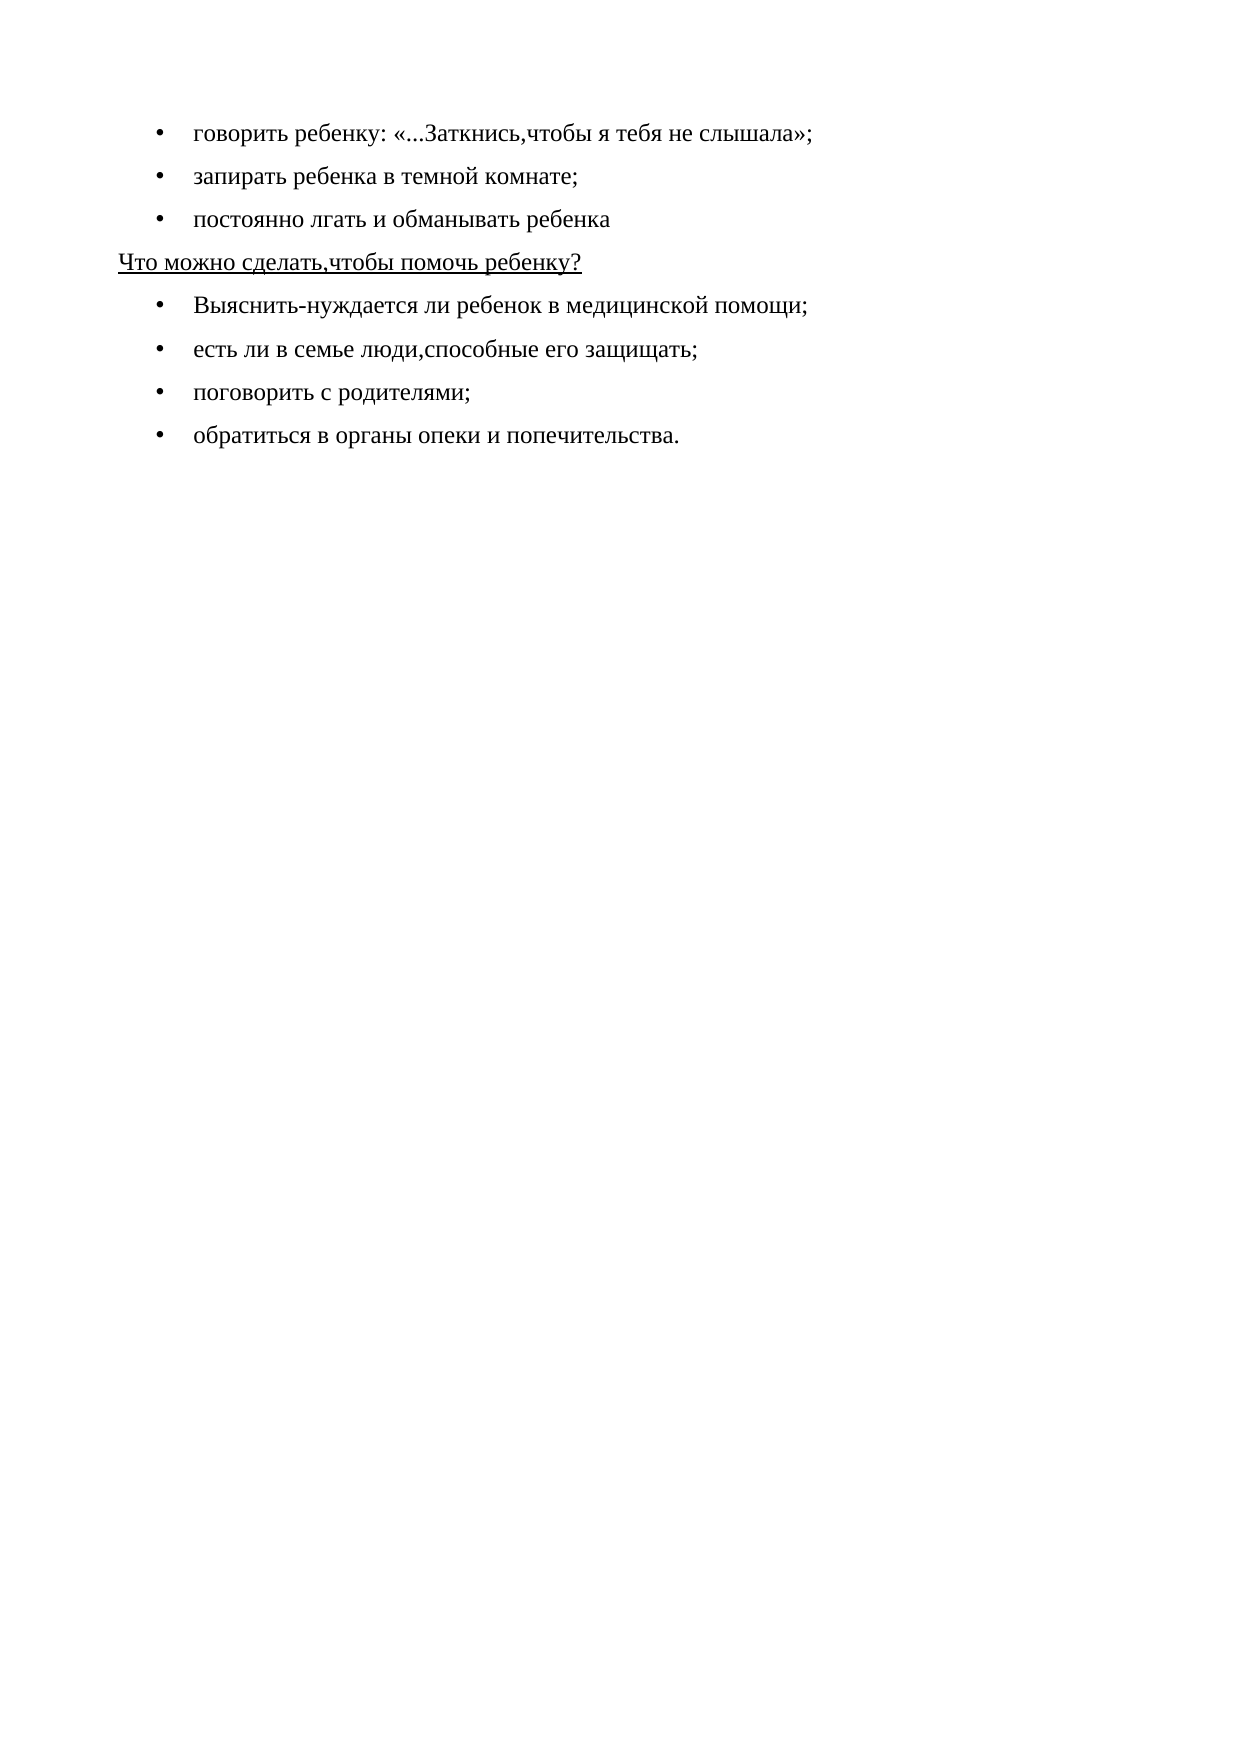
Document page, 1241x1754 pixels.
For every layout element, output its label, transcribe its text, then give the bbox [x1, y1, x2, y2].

text • поговорить с родителями; [156, 377, 1122, 406]
text • Выяснить-нуждается ли ребенок в медицинской помощи; [156, 291, 1122, 319]
text Что можно сделать,чтобы помочь ребенку? [118, 247, 1122, 276]
text • запирать ребенка в темной комнате; [156, 161, 1122, 190]
text • обратиться в органы опеки и попечительства. [156, 420, 1122, 449]
text • говорить ребенку: «...Заткнись,чтобы я тебя не слышала»; [156, 118, 1122, 147]
text • постоянно лгать и обманывать ребенка [156, 204, 1122, 233]
text • есть ли в семье люди,способные его защищать; [156, 334, 1122, 362]
